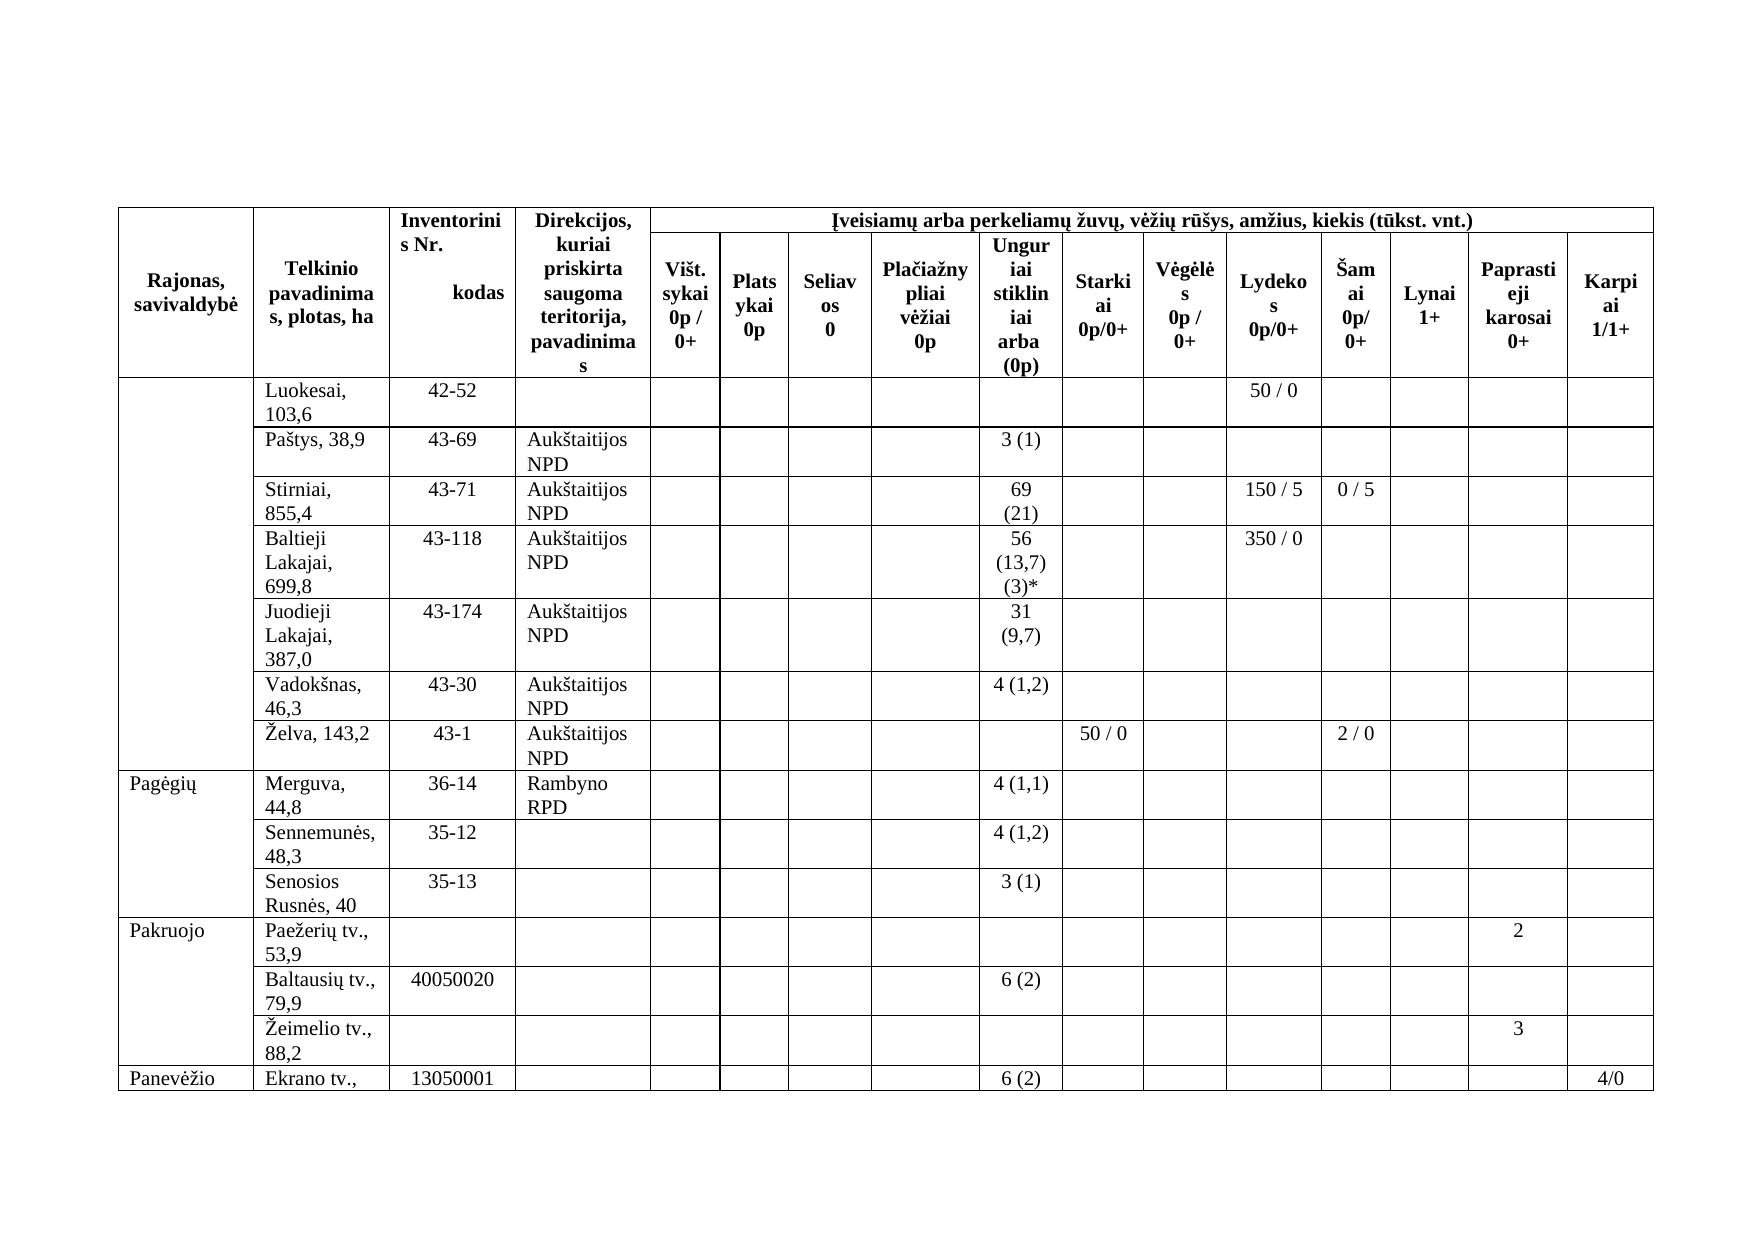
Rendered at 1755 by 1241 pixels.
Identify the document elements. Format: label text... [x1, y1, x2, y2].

table_header Telkinio pavadinimas, plotas, ha [254, 208, 389, 377]
table_header Inventorinis Nr. kodas [390, 208, 515, 377]
table_cell [1144, 771, 1226, 819]
table_cell [1227, 428, 1321, 476]
table_cell [1322, 967, 1390, 1015]
table_cell [1144, 1016, 1226, 1064]
table_cell [1391, 428, 1468, 476]
table_cell [1469, 378, 1567, 426]
table_cell Juodieji Lakajai, 387,0 [254, 599, 389, 671]
table_cell [872, 771, 979, 819]
table_cell [651, 721, 719, 769]
table_cell Starkiai 0p/0+ [1063, 233, 1143, 377]
table_cell Plačiažnypliai vėžiai 0p [872, 233, 979, 377]
table_cell [1568, 378, 1653, 426]
table_cell 42-52 [390, 378, 515, 426]
table_cell Pakruojo [119, 918, 253, 1064]
table_cell [789, 599, 871, 671]
table_cell [872, 672, 979, 720]
table_cell [1568, 820, 1653, 868]
table_cell [721, 820, 788, 868]
table_cell [721, 1066, 788, 1089]
table_cell [1469, 477, 1567, 525]
table_cell [721, 918, 788, 966]
table_cell Karpiai 1/1+ [1568, 233, 1653, 377]
table_cell [1144, 1066, 1226, 1089]
table_cell [1391, 526, 1468, 598]
table_cell Pagėgių [119, 771, 253, 917]
table_cell [872, 1016, 979, 1064]
table_cell Lynai 1+ [1391, 233, 1468, 377]
table_cell [1391, 771, 1468, 819]
table_cell [1063, 820, 1143, 868]
table_cell [721, 869, 788, 917]
table_cell [1391, 967, 1468, 1015]
table_cell [1322, 1066, 1390, 1089]
table_cell [1144, 967, 1226, 1015]
table_cell Aukštaitijos NPD [516, 477, 650, 525]
table_cell [651, 1016, 719, 1064]
table_cell [1322, 869, 1390, 917]
table_cell [651, 477, 719, 525]
table_cell [980, 918, 1062, 966]
table_cell 43-69 [390, 428, 515, 476]
table_cell [1469, 1066, 1567, 1089]
table_cell [1469, 526, 1567, 598]
table_cell [1322, 771, 1390, 819]
table_cell [1063, 1016, 1143, 1064]
table_cell [789, 428, 871, 476]
table_cell Aukštaitijos NPD [516, 672, 650, 720]
table_cell [872, 477, 979, 525]
table_cell [651, 428, 719, 476]
table_cell [1391, 599, 1468, 671]
table_cell [1144, 526, 1226, 598]
table_cell Vadokšnas, 46,3 [254, 672, 389, 720]
table_cell [1227, 820, 1321, 868]
table_cell [516, 820, 650, 868]
table_cell [1144, 428, 1226, 476]
table_cell 4 (1,1) [980, 771, 1062, 819]
table_cell 150 / 5 [1227, 477, 1321, 525]
table_cell [721, 967, 788, 1015]
table_cell [789, 820, 871, 868]
table_cell [516, 918, 650, 966]
table_cell [1063, 967, 1143, 1015]
table_cell [516, 967, 650, 1015]
table_cell [872, 820, 979, 868]
table_cell Panevėžio [119, 1066, 253, 1089]
table_cell [1227, 1066, 1321, 1089]
table_cell [721, 721, 788, 769]
table_cell Ekrano tv., [254, 1066, 389, 1089]
table_cell [1568, 599, 1653, 671]
table_cell [1144, 477, 1226, 525]
table_cell [1469, 672, 1567, 720]
table_cell [1144, 672, 1226, 720]
table_cell 4 (1,2) [980, 820, 1062, 868]
table_cell [1322, 918, 1390, 966]
table_cell [980, 1016, 1062, 1064]
table_cell 3 [1469, 1016, 1567, 1064]
table_cell [1568, 721, 1653, 769]
table_cell [1144, 869, 1226, 917]
table_header Rajonas, savivaldybė [119, 208, 253, 377]
table_cell [1063, 869, 1143, 917]
table_cell [872, 428, 979, 476]
table_cell Baltausių tv., 79,9 [254, 967, 389, 1015]
table_cell [651, 771, 719, 819]
table_cell [651, 526, 719, 598]
table_header Direkcijos, kuriai priskirta saugoma teritorija, pavadinimas [516, 208, 650, 377]
table_cell [789, 477, 871, 525]
table_cell [651, 599, 719, 671]
table_cell Šamai 0p/0+ [1322, 233, 1390, 377]
table_cell [1227, 672, 1321, 720]
table_cell Aukštaitijos NPD [516, 721, 650, 769]
table_cell [1063, 771, 1143, 819]
table_cell [1227, 1016, 1321, 1064]
table_cell [1063, 672, 1143, 720]
table_cell [872, 918, 979, 966]
table_cell [1391, 869, 1468, 917]
table_cell [872, 378, 979, 426]
table_cell [516, 378, 650, 426]
table_cell [1391, 820, 1468, 868]
table_cell 43-118 [390, 526, 515, 598]
table_cell [1063, 599, 1143, 671]
table_cell 6 (2) [980, 967, 1062, 1015]
table_cell [1227, 869, 1321, 917]
table_cell [1391, 672, 1468, 720]
table_cell Paštys, 38,9 [254, 428, 389, 476]
table_cell [1322, 378, 1390, 426]
table_cell [1568, 918, 1653, 966]
table_cell [1469, 428, 1567, 476]
table_cell [872, 967, 979, 1015]
table_cell [1144, 599, 1226, 671]
table_cell [980, 378, 1062, 426]
table_cell Unguriai stikliniai arba (0p) [980, 233, 1062, 377]
table_cell [1322, 820, 1390, 868]
table_cell [1469, 721, 1567, 769]
table_cell Luokesai, 103,6 [254, 378, 389, 426]
table_cell [1063, 526, 1143, 598]
table_cell Stirniai, 855,4 [254, 477, 389, 525]
table_cell 50 / 0 [1063, 721, 1143, 769]
table_cell [1063, 918, 1143, 966]
table_cell [980, 721, 1062, 769]
table_cell [1322, 526, 1390, 598]
table_cell [721, 1016, 788, 1064]
table_cell [1063, 378, 1143, 426]
table_cell [1144, 820, 1226, 868]
table_cell [1144, 918, 1226, 966]
table_cell 31 (9,7) [980, 599, 1062, 671]
table_cell 13050001 [390, 1066, 515, 1089]
table_cell [1322, 672, 1390, 720]
table_cell [1391, 1016, 1468, 1064]
table_cell [390, 918, 515, 966]
table_cell Platsykai 0p [721, 233, 788, 377]
table_cell 40050020 [390, 967, 515, 1015]
table_cell Senosios Rusnės, 40 [254, 869, 389, 917]
table_cell [789, 1016, 871, 1064]
table_cell 2 / 0 [1322, 721, 1390, 769]
table_cell [789, 672, 871, 720]
table_cell Merguva, 44,8 [254, 771, 389, 819]
table_cell Vėgėlės 0p / 0+ [1144, 233, 1226, 377]
table_cell 69 (21) [980, 477, 1062, 525]
table_cell [1227, 599, 1321, 671]
table_header Įveisiamų arba perkeliamų žuvų, vėžių rūšys, amžius, kiekis (tūkst. vnt.) [651, 208, 1653, 232]
table_cell [1568, 1016, 1653, 1064]
table_cell Lydekos 0p/0+ [1227, 233, 1321, 377]
table_cell [872, 599, 979, 671]
table_cell [789, 1066, 871, 1089]
table_cell [872, 1066, 979, 1089]
table_cell [1063, 1066, 1143, 1089]
table_cell Žeimelio tv., 88,2 [254, 1016, 389, 1064]
table_cell [1063, 477, 1143, 525]
table_cell [1063, 428, 1143, 476]
table_cell 3 (1) [980, 428, 1062, 476]
table_cell 43-30 [390, 672, 515, 720]
table_cell Želva, 143,2 [254, 721, 389, 769]
table_cell [651, 672, 719, 720]
table_cell 50 / 0 [1227, 378, 1321, 426]
table_cell [1568, 771, 1653, 819]
table_cell [1568, 526, 1653, 598]
table_cell Paežerių tv., 53,9 [254, 918, 389, 966]
table_cell [1469, 820, 1567, 868]
table_cell [651, 820, 719, 868]
table_cell Višt. sykai 0p / 0+ [651, 233, 719, 377]
table_cell [1322, 428, 1390, 476]
table_cell [390, 1016, 515, 1064]
table_cell [872, 869, 979, 917]
table_cell [721, 428, 788, 476]
table_cell 3 (1) [980, 869, 1062, 917]
table_cell [1227, 967, 1321, 1015]
table_cell Sennemunės, 48,3 [254, 820, 389, 868]
table_cell [789, 721, 871, 769]
table_cell [1469, 771, 1567, 819]
table_cell [651, 378, 719, 426]
table_cell [1144, 378, 1226, 426]
table_cell [1568, 428, 1653, 476]
table_cell [1469, 967, 1567, 1015]
table_cell [721, 477, 788, 525]
table_cell 36-14 [390, 771, 515, 819]
table_cell [1391, 378, 1468, 426]
table_cell [651, 967, 719, 1015]
table_cell [1227, 771, 1321, 819]
table_cell 35-12 [390, 820, 515, 868]
table_cell [1469, 869, 1567, 917]
table_cell [789, 526, 871, 598]
table_cell Rambyno RPD [516, 771, 650, 819]
table_cell [789, 378, 871, 426]
table_cell 6 (2) [980, 1066, 1062, 1089]
table_cell [721, 378, 788, 426]
table_cell Baltieji Lakajai, 699,8 [254, 526, 389, 598]
table_cell [119, 378, 253, 769]
table_cell [872, 526, 979, 598]
table_cell [516, 1066, 650, 1089]
table_cell 4/0 [1568, 1066, 1653, 1089]
table_cell [721, 771, 788, 819]
table_cell [721, 526, 788, 598]
table_cell [651, 1066, 719, 1089]
table_cell 0 / 5 [1322, 477, 1390, 525]
table_cell [651, 918, 719, 966]
table_cell [1391, 1066, 1468, 1089]
table_cell [721, 672, 788, 720]
table_cell [872, 721, 979, 769]
table_cell [516, 1016, 650, 1064]
table_cell [1568, 477, 1653, 525]
table_cell 56 (13,7) (3)* [980, 526, 1062, 598]
table_cell [789, 967, 871, 1015]
table_cell [651, 869, 719, 917]
table_cell 2 [1469, 918, 1567, 966]
table_cell 43-1 [390, 721, 515, 769]
table_cell [1568, 869, 1653, 917]
table_cell [789, 869, 871, 917]
table_cell [1144, 721, 1226, 769]
table_cell [1227, 721, 1321, 769]
table_cell [1568, 967, 1653, 1015]
table_cell [1391, 918, 1468, 966]
table_cell Seliavos 0 [789, 233, 871, 377]
table_cell [1391, 477, 1468, 525]
table_cell [1322, 1016, 1390, 1064]
table_cell 43-71 [390, 477, 515, 525]
table_cell [1227, 918, 1321, 966]
table_cell [1568, 672, 1653, 720]
table_cell Paprastieji karosai 0+ [1469, 233, 1567, 377]
table_cell [1469, 599, 1567, 671]
table_cell [789, 771, 871, 819]
table_cell [721, 599, 788, 671]
table_cell Aukštaitijos NPD [516, 599, 650, 671]
table_cell 4 (1,2) [980, 672, 1062, 720]
table_cell 350 / 0 [1227, 526, 1321, 598]
table_cell [516, 869, 650, 917]
table_cell Aukštaitijos NPD [516, 428, 650, 476]
table_cell [1391, 721, 1468, 769]
table_cell 35-13 [390, 869, 515, 917]
table_cell [789, 918, 871, 966]
table_cell 43-174 [390, 599, 515, 671]
table_cell [1322, 599, 1390, 671]
table_cell Aukštaitijos NPD [516, 526, 650, 598]
